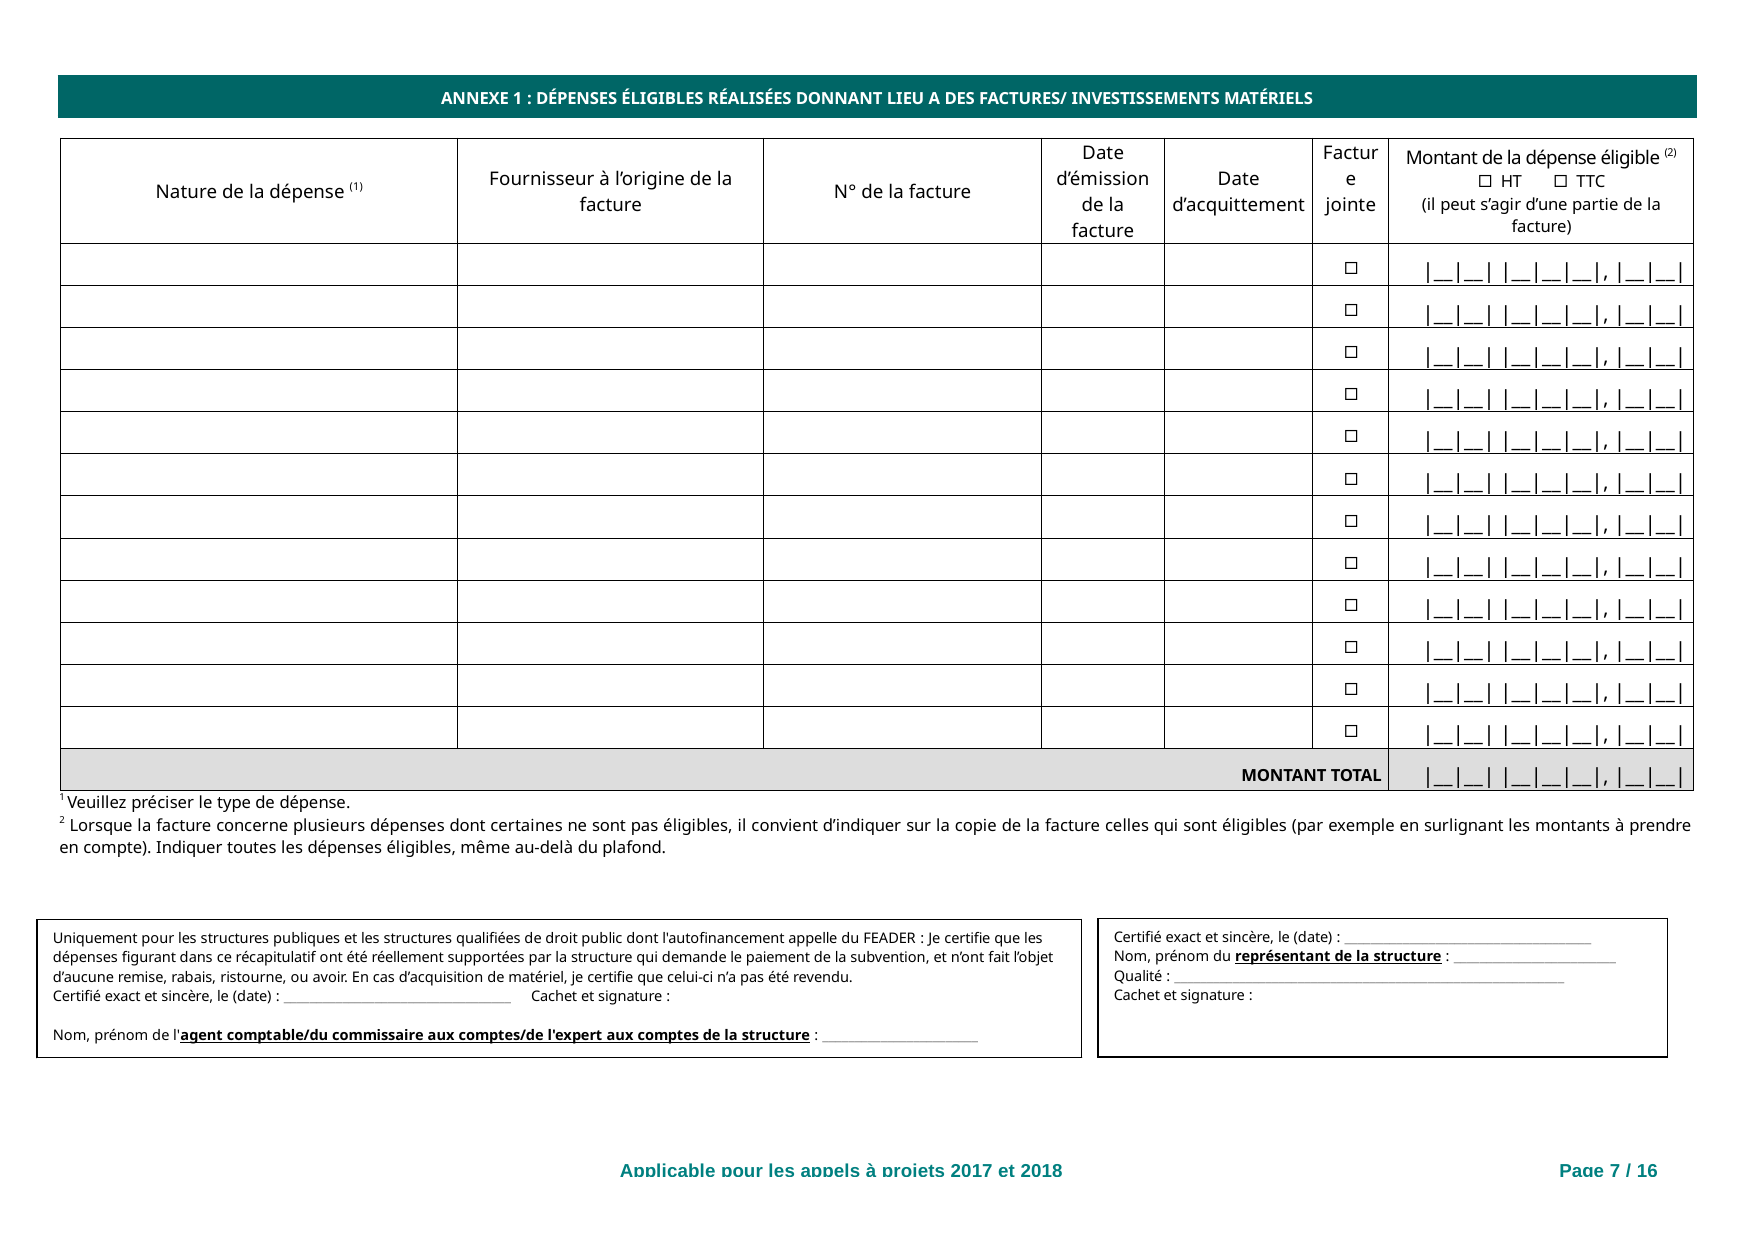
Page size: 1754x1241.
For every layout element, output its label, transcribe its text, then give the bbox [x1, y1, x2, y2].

table_cell [61, 665, 457, 706]
table_cell [458, 665, 763, 706]
table_cell [764, 623, 1041, 664]
table_cell [1165, 244, 1312, 285]
table_header N° de la facture [764, 139, 1041, 243]
table_cell [1165, 539, 1312, 579]
table_cell [764, 244, 1041, 285]
table_header Nature de la dépense (1) [61, 139, 457, 243]
table_cell [1165, 286, 1312, 327]
table_cell [61, 244, 457, 285]
table_cell [458, 454, 763, 495]
table_cell [458, 412, 763, 453]
table_cell [61, 412, 457, 453]
table_cell  [1313, 496, 1388, 537]
table_cell [458, 244, 763, 285]
table_cell [764, 539, 1041, 579]
table_cell [764, 496, 1041, 537]
table_cell [764, 412, 1041, 453]
table_cell [764, 707, 1041, 748]
table_cell  [1313, 412, 1388, 453]
text Qualité : ____________________________________________________________ [1113, 966, 1651, 985]
text Certifié exact et sincère, le (date) : ___________________________________ Cachet et signature : [53, 986, 1066, 1005]
table_cell |__|__| |__|__|__|, |__|__| [1389, 539, 1693, 579]
text 1 Veuillez préciser le type de dépense. [59, 791, 1695, 813]
table_cell [61, 328, 457, 369]
table_cell |__|__| |__|__|__|, |__|__| [1389, 328, 1693, 369]
table_cell [1165, 412, 1312, 453]
table_cell  [1313, 244, 1388, 285]
table_cell [1042, 286, 1164, 327]
table_cell [764, 328, 1041, 369]
table_header Date d’acquittement [1165, 139, 1312, 243]
table_cell |__|__| |__|__|__|, |__|__| [1389, 454, 1693, 495]
table_cell [1042, 623, 1164, 664]
table_cell  [1313, 539, 1388, 579]
table_cell |__|__| |__|__|__|, |__|__| [1389, 623, 1693, 664]
table_cell  [1313, 581, 1388, 622]
table_cell [61, 581, 457, 622]
table_cell |__|__| |__|__|__|, |__|__| [1389, 244, 1693, 285]
table_cell [1042, 454, 1164, 495]
table_cell [1165, 328, 1312, 369]
table_cell  [1313, 707, 1388, 748]
text 2 Lorsque la facture concerne plusieurs dépenses dont certaines ne sont pas éligibles, il convient d’indiquer sur la copie de la facture celles qui sont éligibles (par exemple en surlignant les montants à prendre en compte). Indiquer toutes les dépenses éligibles, même au-delà du plafond. [59, 813, 1695, 858]
table_cell [61, 623, 457, 664]
table_cell [458, 707, 763, 748]
table_cell [61, 496, 457, 537]
table_cell [764, 581, 1041, 622]
table_cell [61, 539, 457, 579]
text Nom, prénom du représentant de la structure : _________________________ [1113, 946, 1651, 966]
table_cell [458, 623, 763, 664]
table_cell |__|__| |__|__|__|, |__|__| [1389, 496, 1693, 537]
text Certifié exact et sincère, le (date) : ______________________________________ [1113, 927, 1651, 946]
table_header Date d’émission de la facture [1042, 139, 1164, 243]
table_cell [764, 370, 1041, 411]
table_cell [1165, 581, 1312, 622]
table_cell |__|__| |__|__|__|, |__|__| [1389, 286, 1693, 327]
table_cell |__|__| |__|__|__|, |__|__| [1389, 749, 1693, 790]
table_cell [61, 707, 457, 748]
table_cell |__|__| |__|__|__|, |__|__| [1389, 665, 1693, 706]
table_cell  [1313, 370, 1388, 411]
table_cell [764, 454, 1041, 495]
table_cell [1042, 539, 1164, 579]
table_cell [1042, 581, 1164, 622]
table_cell [1042, 244, 1164, 285]
table_cell [1042, 412, 1164, 453]
table_cell [458, 581, 763, 622]
table_header Montant de la dépense éligible (2)  HT  TTC (il peut s’agir d’une partie de la facture) [1389, 139, 1693, 243]
table_cell  [1313, 623, 1388, 664]
table_cell [764, 665, 1041, 706]
table_cell [61, 286, 457, 327]
table_cell [1165, 370, 1312, 411]
table_cell [764, 286, 1041, 327]
table_cell MONTANT TOTAL [61, 749, 1388, 790]
table_cell [1042, 328, 1164, 369]
table_cell [1165, 665, 1312, 706]
table_header Facture jointe [1313, 139, 1388, 243]
table_cell |__|__| |__|__|__|, |__|__| [1389, 581, 1693, 622]
table_cell [1042, 496, 1164, 537]
table_cell  [1313, 286, 1388, 327]
table_cell [458, 286, 763, 327]
table_cell |__|__| |__|__|__|, |__|__| [1389, 412, 1693, 453]
text Uniquement pour les structures publiques et les structures qualifiées de droit public dont l'autofinancement appelle du FEADER : Je certifie que les dépenses figurant dans ce récapitulatif ont été réellement supportées par la structure qui demande le paiement de la subvention, et n’ont fait l’objet d’aucune remise, rabais, ristourne, ou avoir. En cas d’acquisition de matériel, je certifie que celui-ci n’a pas été revendu. [53, 927, 1066, 986]
table_cell [1165, 496, 1312, 537]
text Nom, prénom de l'agent comptable/du commissaire aux comptes/de l'expert aux comptes de la structure : ________________________ [53, 1025, 1066, 1044]
table_cell [61, 370, 457, 411]
table_cell [1042, 370, 1164, 411]
table_cell [1042, 707, 1164, 748]
table_cell |__|__| |__|__|__|, |__|__| [1389, 707, 1693, 748]
table_cell [1165, 707, 1312, 748]
table_cell [458, 539, 763, 579]
table_cell  [1313, 454, 1388, 495]
table_header Fournisseur à l’origine de la facture [458, 139, 763, 243]
table_header ANNEXE 1 : Dépenses éligibles réalisées donnant lieu a des factures/ investissements matériels [61, 78, 1693, 115]
table_cell [458, 370, 763, 411]
table_cell [458, 328, 763, 369]
table_cell  [1313, 665, 1388, 706]
text Cachet et signature : [1113, 985, 1651, 1004]
table_cell [1165, 454, 1312, 495]
table_cell [1165, 623, 1312, 664]
table_cell [458, 496, 763, 537]
table_cell  [1313, 328, 1388, 369]
table_cell |__|__| |__|__|__|, |__|__| [1389, 370, 1693, 411]
table_cell [61, 454, 457, 495]
table_cell [1042, 665, 1164, 706]
